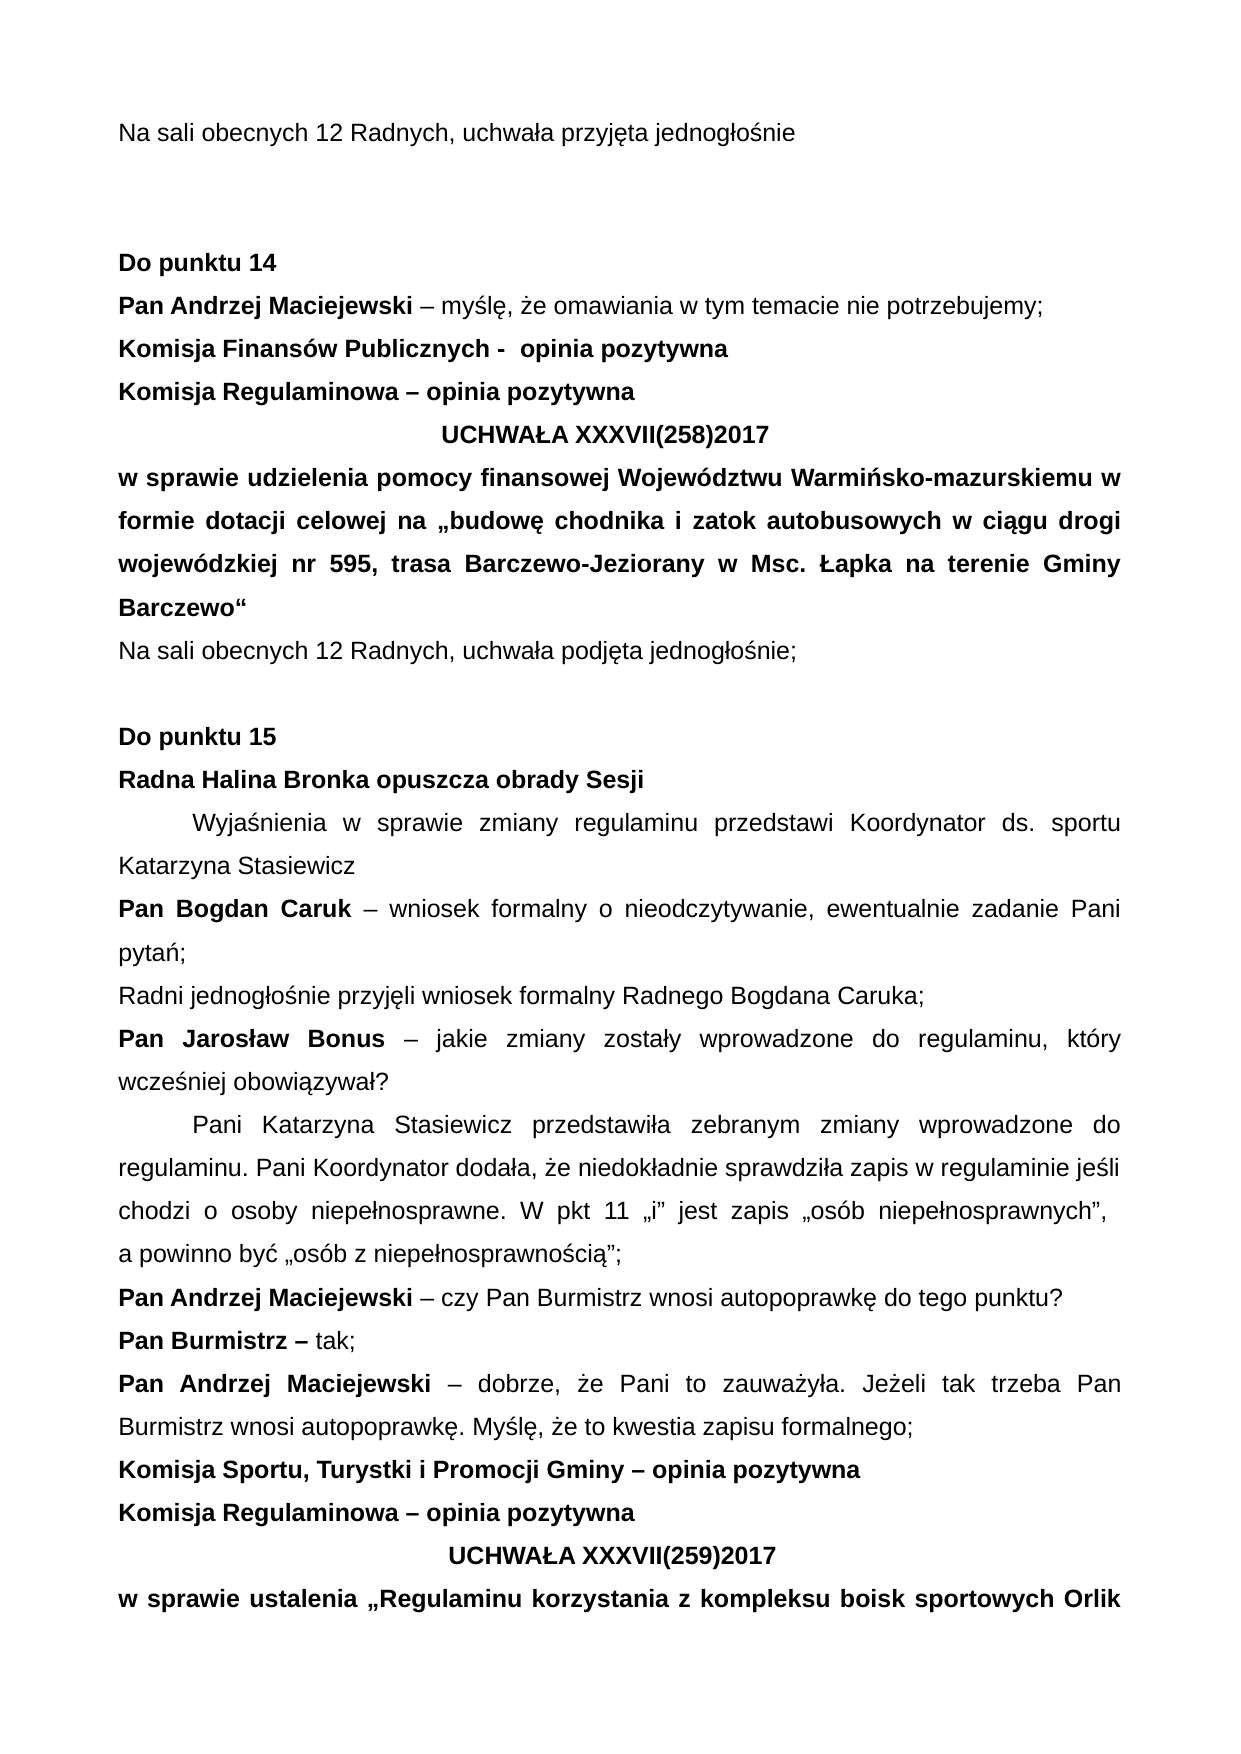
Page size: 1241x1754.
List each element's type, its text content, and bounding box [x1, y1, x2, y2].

text Komisja Regulaminowa – opinia pozytywna [118, 377, 1122, 406]
text Pani Katarzyna Stasiewicz przedstawiła zebranym zmiany wprowadzone do regulaminu. Pani Koordynator dodała, że niedokładnie sprawdziła zapis w regulaminie jeśli chodzi o osoby niepełnosprawne. W pkt 11 „i” jest zapis „osób niepełnosprawnych”, a powinno być „osób z niepełnosprawnością”; [118, 1110, 1122, 1268]
text Pan Andrzej Maciejewski – dobrze, że Pani to zauważyła. Jeżeli tak trzeba Pan Burmistrz wnosi autopoprawkę. Myślę, że to kwestia zapisu formalnego; [118, 1369, 1122, 1441]
text Na sali obecnych 12 Radnych, uchwała przyjęta jednogłośnie [118, 118, 1122, 147]
text Wyjaśnienia w sprawie zmiany regulaminu przedstawi Koordynator ds. sportu Katarzyna Stasiewicz [118, 808, 1122, 880]
text Pan Andrzej Maciejewski – czy Pan Burmistrz wnosi autopoprawkę do tego punktu? [118, 1282, 1122, 1311]
text Pan Andrzej Maciejewski – myślę, że omawiania w tym temacie nie potrzebujemy; [118, 291, 1122, 319]
text w sprawie udzielenia pomocy finansowej Województwu Warmińsko-mazurskiemu w formie dotacji celowej na „budowę chodnika i zatok autobusowych w ciągu drogi wojewódzkiej nr 595, trasa Barczewo-Jeziorany w Msc. Łapka na terenie Gminy Barczewo“ [118, 463, 1122, 621]
text Komisja Regulaminowa – opinia pozytywna [118, 1498, 1122, 1527]
text UCHWAŁA XXXVII(259)2017 [118, 1541, 1122, 1570]
text Pan Jarosław Bonus – jakie zmiany zostały wprowadzone do regulaminu, który wcześniej obowiązywał? [118, 1024, 1122, 1096]
text Pan Burmistrz – tak; [118, 1326, 1122, 1354]
text Do punktu 15 [118, 722, 1122, 751]
text Radni jednogłośnie przyjęli wniosek formalny Radnego Bogdana Caruka; [118, 981, 1122, 1009]
text w sprawie ustalenia „Regulaminu korzystania z kompleksu boisk sportowych Orlik [118, 1584, 1122, 1613]
text Komisja Finansów Publicznych - opinia pozytywna [118, 334, 1122, 362]
text Komisja Sportu, Turystki i Promocji Gminy – opinia pozytywna [118, 1455, 1122, 1484]
text UCHWAŁA XXXVII(258)2017 [118, 420, 1122, 449]
text Na sali obecnych 12 Radnych, uchwała podjęta jednogłośnie; [118, 636, 1122, 664]
text Radna Halina Bronka opuszcza obrady Sesji [118, 765, 1122, 794]
text Pan Bogdan Caruk – wniosek formalny o nieodczytywanie, ewentualnie zadanie Pani pytań; [118, 894, 1122, 966]
text Do punktu 14 [118, 247, 1122, 276]
